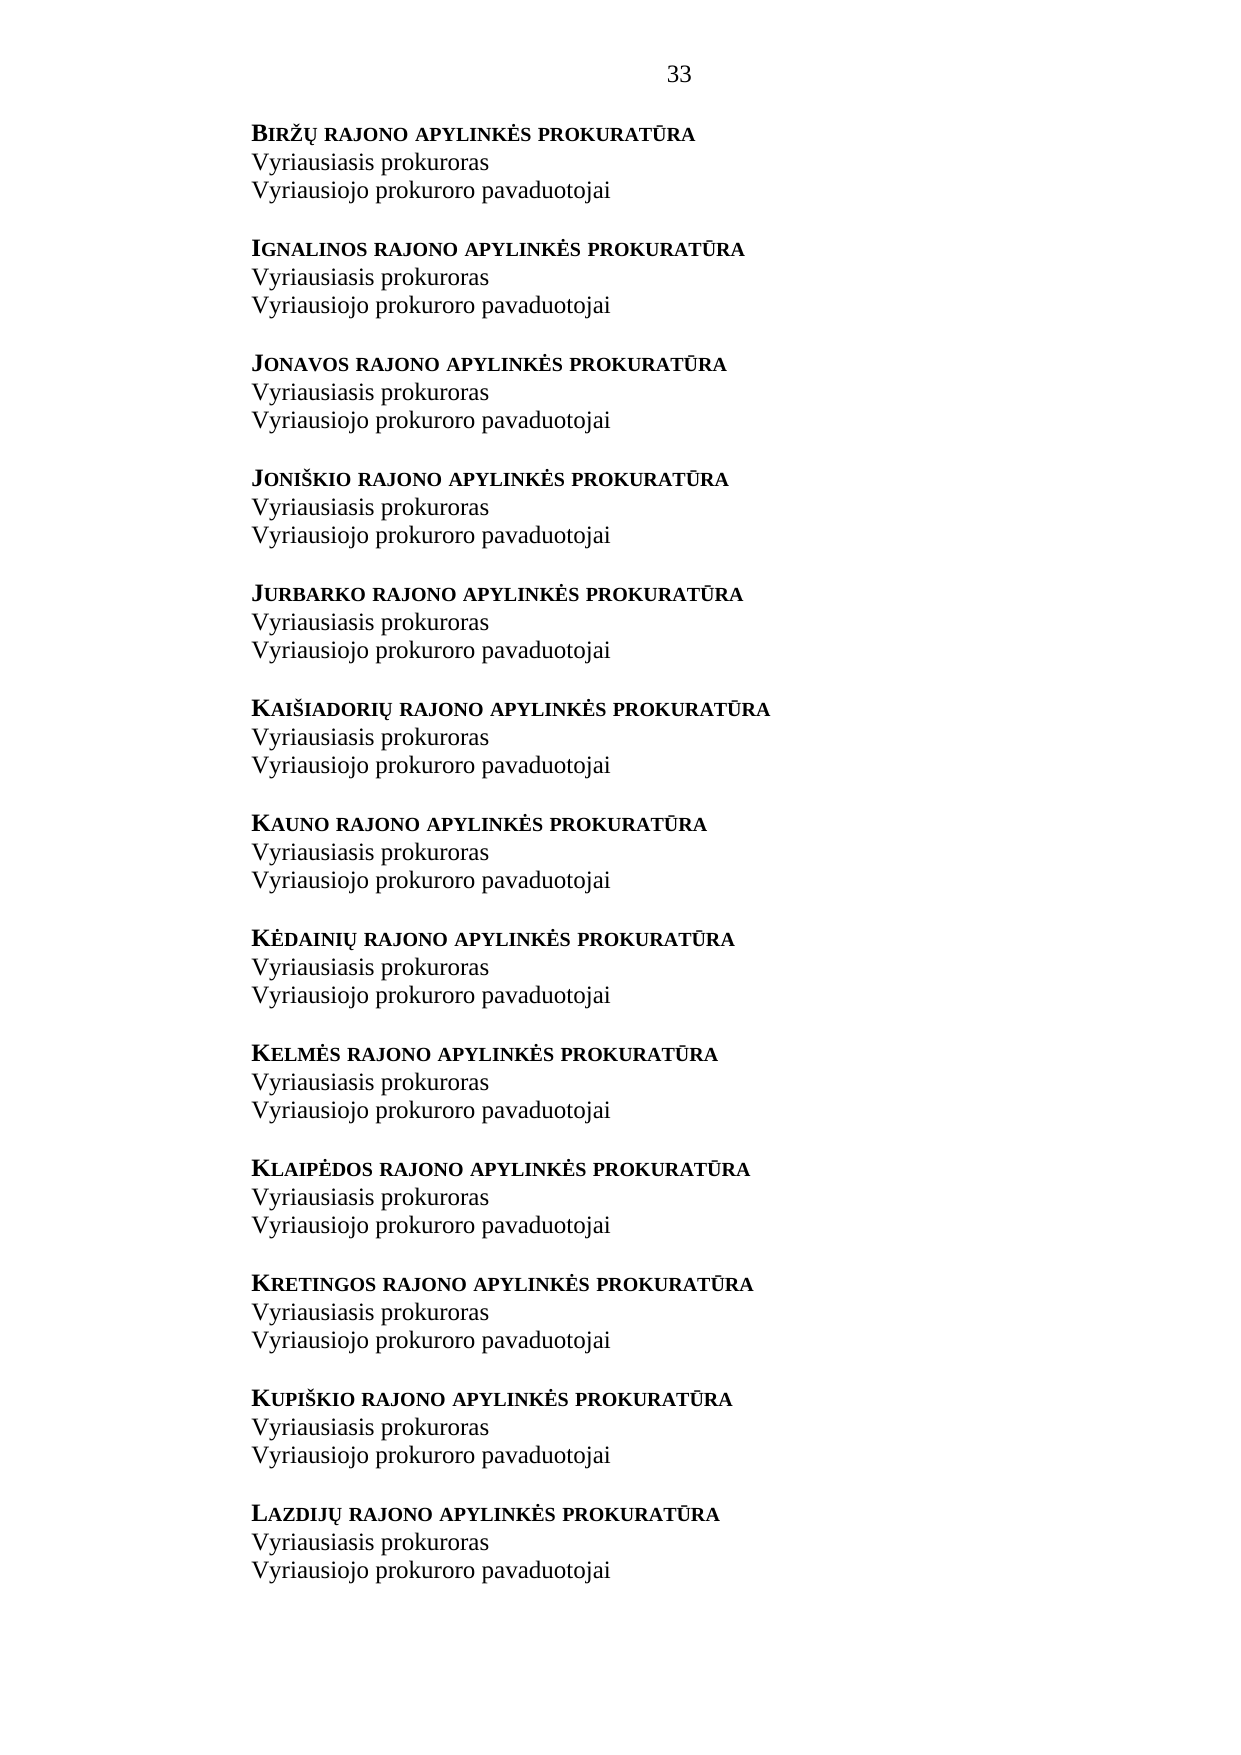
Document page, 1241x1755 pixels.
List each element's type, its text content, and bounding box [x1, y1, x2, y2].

text Kelmės rajono apylinkės prokuratūra [177, 1038, 1181, 1067]
text Vyriausiasis prokuroras [177, 262, 1181, 291]
text Kretingos rajono apylinkės prokuratūra [177, 1268, 1181, 1297]
text Vyriausiojo prokuroro pavaduotojai [177, 1441, 1181, 1469]
text Vyriausiasis prokuroras [177, 1067, 1181, 1096]
text Vyriausiasis prokuroras [177, 952, 1181, 981]
text Vyriausiojo prokuroro pavaduotojai [177, 751, 1181, 779]
text Kaišiadorių rajono apylinkės prokuratūra [177, 693, 1181, 722]
text Vyriausiasis prokuroras [177, 607, 1181, 636]
text Kauno rajono apylinkės prokuratūra [177, 808, 1181, 837]
text Vyriausiasis prokuroras [177, 1412, 1181, 1441]
text Joniškio rajono apylinkės prokuratūra [177, 463, 1181, 492]
text Vyriausiojo prokuroro pavaduotojai [177, 1211, 1181, 1239]
text Vyriausiojo prokuroro pavaduotojai [177, 406, 1181, 434]
text Vyriausiasis prokuroras [177, 492, 1181, 521]
text Vyriausiasis prokuroras [177, 1182, 1181, 1211]
text Ignalinos rajono apylinkės prokuratūra [177, 233, 1181, 262]
text Vyriausiasis prokuroras [177, 722, 1181, 751]
text Biržų rajono apylinkės prokuratūra [177, 118, 1181, 147]
text Vyriausiojo prokuroro pavaduotojai [177, 1326, 1181, 1354]
text Vyriausiasis prokuroras [177, 147, 1181, 176]
text Jurbarko rajono apylinkės prokuratūra [177, 578, 1181, 607]
text Vyriausiasis prokuroras [177, 377, 1181, 406]
text Vyriausiasis prokuroras [177, 837, 1181, 866]
text Kupiškio rajono apylinkės prokuratūra [177, 1383, 1181, 1412]
text Klaipėdos rajono apylinkės prokuratūra [177, 1153, 1181, 1182]
text Kėdainių rajono apylinkės prokuratūra [177, 923, 1181, 952]
text Lazdijų rajono apylinkės prokuratūra [177, 1498, 1181, 1527]
text Vyriausiojo prokuroro pavaduotojai [177, 866, 1181, 894]
text Vyriausiasis prokuroras [177, 1527, 1181, 1556]
text Vyriausiojo prokuroro pavaduotojai [177, 636, 1181, 664]
text Vyriausiasis prokuroras [177, 1297, 1181, 1326]
text Vyriausiojo prokuroro pavaduotojai [177, 176, 1181, 204]
text Vyriausiojo prokuroro pavaduotojai [177, 521, 1181, 549]
text Vyriausiojo prokuroro pavaduotojai [177, 291, 1181, 319]
text Vyriausiojo prokuroro pavaduotojai [177, 1556, 1181, 1584]
text Jonavos rajono apylinkės prokuratūra [177, 348, 1181, 377]
text Vyriausiojo prokuroro pavaduotojai [177, 981, 1181, 1009]
text Vyriausiojo prokuroro pavaduotojai [177, 1096, 1181, 1124]
